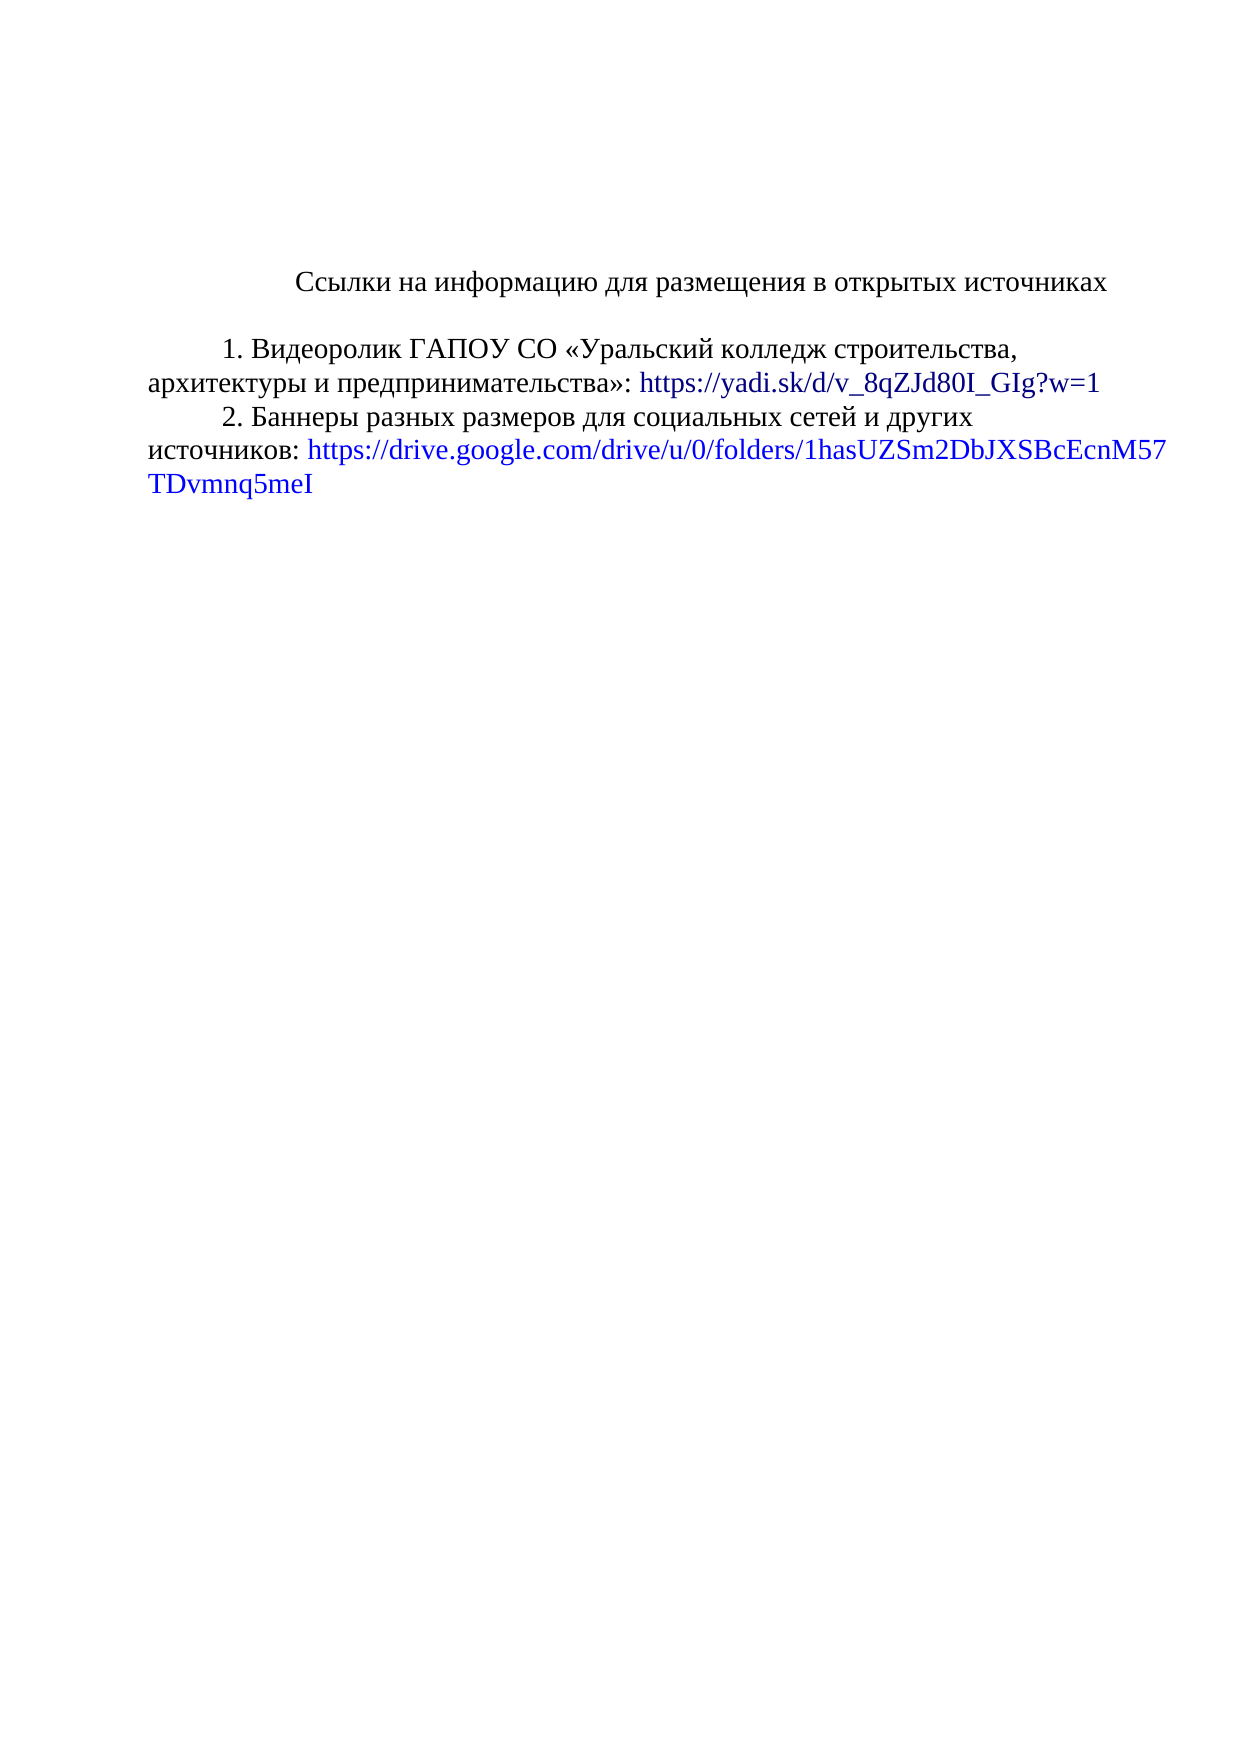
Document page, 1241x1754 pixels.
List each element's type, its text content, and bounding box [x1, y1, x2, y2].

text 2. Баннеры разных размеров для социальных сетей и других [222, 399, 1181, 432]
text Ссылки на информацию для размещения в открытых источниках [148, 264, 1181, 298]
table_header [630, 146, 641, 180]
table_cell [159, 180, 630, 231]
table_cell [630, 180, 1173, 231]
table_header [148, 146, 159, 231]
table_header [159, 146, 170, 180]
table_header [619, 146, 630, 180]
text источников: https://drive.google.com/drive/u/0/folders/1hasUZSm2DbJXSBcEcnM57 TDvmnq5meI [148, 432, 1181, 499]
text 1. Видеоролик ГАПОУ СО «Уральский колледж строительства, архитектуры и предпринимательства»: https://yadi.sk/d/v_8qZJd80I_GIg?w=1 [148, 332, 1181, 399]
table_cell [148, 231, 159, 264]
table_header [1162, 146, 1173, 180]
table_header [1173, 146, 1240, 231]
